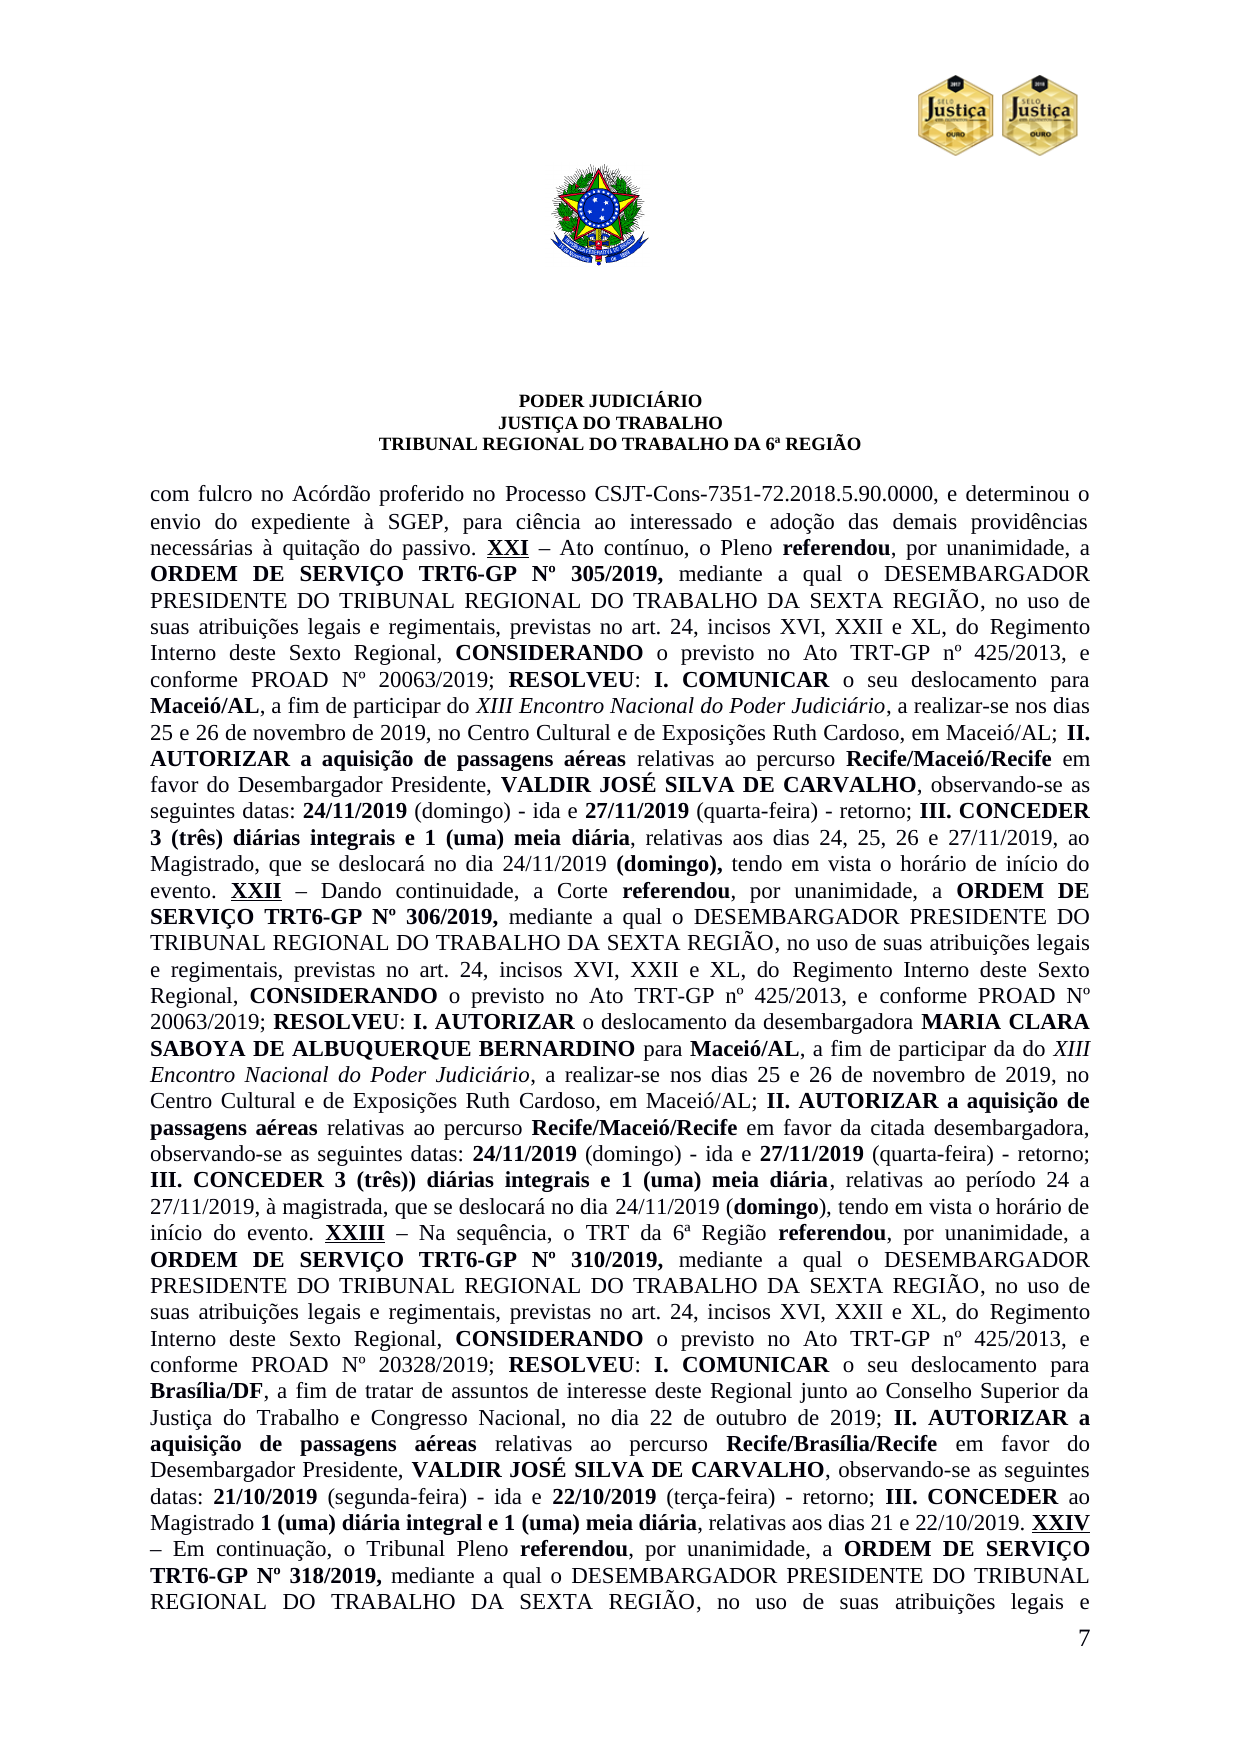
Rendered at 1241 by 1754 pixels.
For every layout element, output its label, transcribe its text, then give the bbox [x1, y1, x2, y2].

text com fulcro no Acórdão proferido no Processo CSJT-Cons-7351-72.2018.5.90.0000, e determinou o envio do expediente à SGEP, para ciência ao interessado e adoção das demais providências necessárias à quitação do passivo. XXI – Ato contínuo, o Pleno referendou, por unanimidade, a ORDEM DE SERVIÇO TRT6-GP Nº 305/2019, mediante a qual o DESEMBARGADOR PRESIDENTE DO TRIBUNAL REGIONAL DO TRABALHO DA SEXTA REGIÃO, no uso de suas atribuições legais e regimentais, previstas no art. 24, incisos XVI, XXII e XL, do Regimento Interno deste Sexto Regional, CONSIDERANDO o previsto no Ato TRT-GP nº 425/2013, e conforme PROAD Nº 20063/2019; RESOLVEU: I. COMUNICAR o seu deslocamento para Maceió/AL, a fim de participar do XIII Encontro Nacional do Poder Judiciário, a realizar-se nos dias 25 e 26 de novembro de 2019, no Centro Cultural e de Exposições Ruth Cardoso, em Maceió/AL; II. AUTORIZAR a aquisição de passagens aéreas relativas ao percurso Recife/Maceió/Recife em favor do Desembargador Presidente, VALDIR JOSÉ SILVA DE CARVALHO, observando-se as seguintes datas: 24/11/2019 (domingo) - ida e 27/11/2019 (quarta-feira) - retorno; III. CONCEDER 3 (três) diárias integrais e 1 (uma) meia diária, relativas aos dias 24, 25, 26 e 27/11/2019, ao Magistrado, que se deslocará no dia 24/11/2019 (domingo), tendo em vista o horário de início do evento. XXII – Dando continuidade, a Corte referendou, por unanimidade, a ORDEM DE SERVIÇO TRT6-GP Nº 306/2019, mediante a qual o DESEMBARGADOR PRESIDENTE DO TRIBUNAL REGIONAL DO TRABALHO DA SEXTA REGIÃO, no uso de suas atribuições legais e regimentais, previstas no art. 24, incisos XVI, XXII e XL, do Regimento Interno deste Sexto Regional, CONSIDERANDO o previsto no Ato TRT-GP nº 425/2013, e conforme PROAD Nº 20063/2019; RESOLVEU: I. AUTORIZAR o deslocamento da desembargadora MARIA CLARA SABOYA DE ALBUQUERQUE BERNARDINO para Maceió/AL, a fim de participar da do XIII Encontro Nacional do Poder Judiciário, a realizar-se nos dias 25 e 26 de novembro de 2019, no Centro Cultural e de Exposições Ruth Cardoso, em Maceió/AL; II. AUTORIZAR a aquisição de passagens aéreas relativas ao percurso Recife/Maceió/Recife em favor da citada desembargadora, observando-se as seguintes datas: 24/11/2019 (domingo) - ida e 27/11/2019 (quarta-feira) - retorno; III. CONCEDER 3 (três)) diárias integrais e 1 (uma) meia diária, relativas ao período 24 a 27/11/2019, à magistrada, que se deslocará no dia 24/11/2019 (domingo), tendo em vista o horário de início do evento. XXIII – Na sequência, o TRT da 6ª Região referendou, por unanimidade, a ORDEM DE SERVIÇO TRT6-GP Nº 310/2019, mediante a qual o DESEMBARGADOR PRESIDENTE DO TRIBUNAL REGIONAL DO TRABALHO DA SEXTA REGIÃO, no uso de suas atribuições legais e regimentais, previstas no art. 24, incisos XVI, XXII e XL, do Regimento Interno deste Sexto Regional, CONSIDERANDO o previsto no Ato TRT-GP nº 425/2013, e conforme PROAD Nº 20328/2019; RESOLVEU: I. COMUNICAR o seu deslocamento para Brasília/DF, a fim de tratar de assuntos de interesse deste Regional junto ao Conselho Superior da Justiça do Trabalho e Congresso Nacional, no dia 22 de outubro de 2019; II. AUTORIZAR a aquisição de passagens aéreas relativas ao percurso Recife/Brasília/Recife em favor do Desembargador Presidente, VALDIR JOSÉ SILVA DE CARVALHO, observando-se as seguintes datas: 21/10/2019 (segunda-feira) - ida e 22/10/2019 (terça-feira) - retorno; III. CONCEDER ao Magistrado 1 (uma) diária integral e 1 (uma) meia diária, relativas aos dias 21 e 22/10/2019. XXIV – Em continuação, o Tribunal Pleno referendou, por unanimidade, a ORDEM DE SERVIÇO TRT6-GP Nº 318/2019, mediante a qual o DESEMBARGADOR PRESIDENTE DO TRIBUNAL REGIONAL DO TRABALHO DA SEXTA REGIÃO, no uso de suas atribuições legais e [150, 476, 1090, 1614]
picture [918, 73, 1091, 162]
picture [545, 162, 650, 267]
